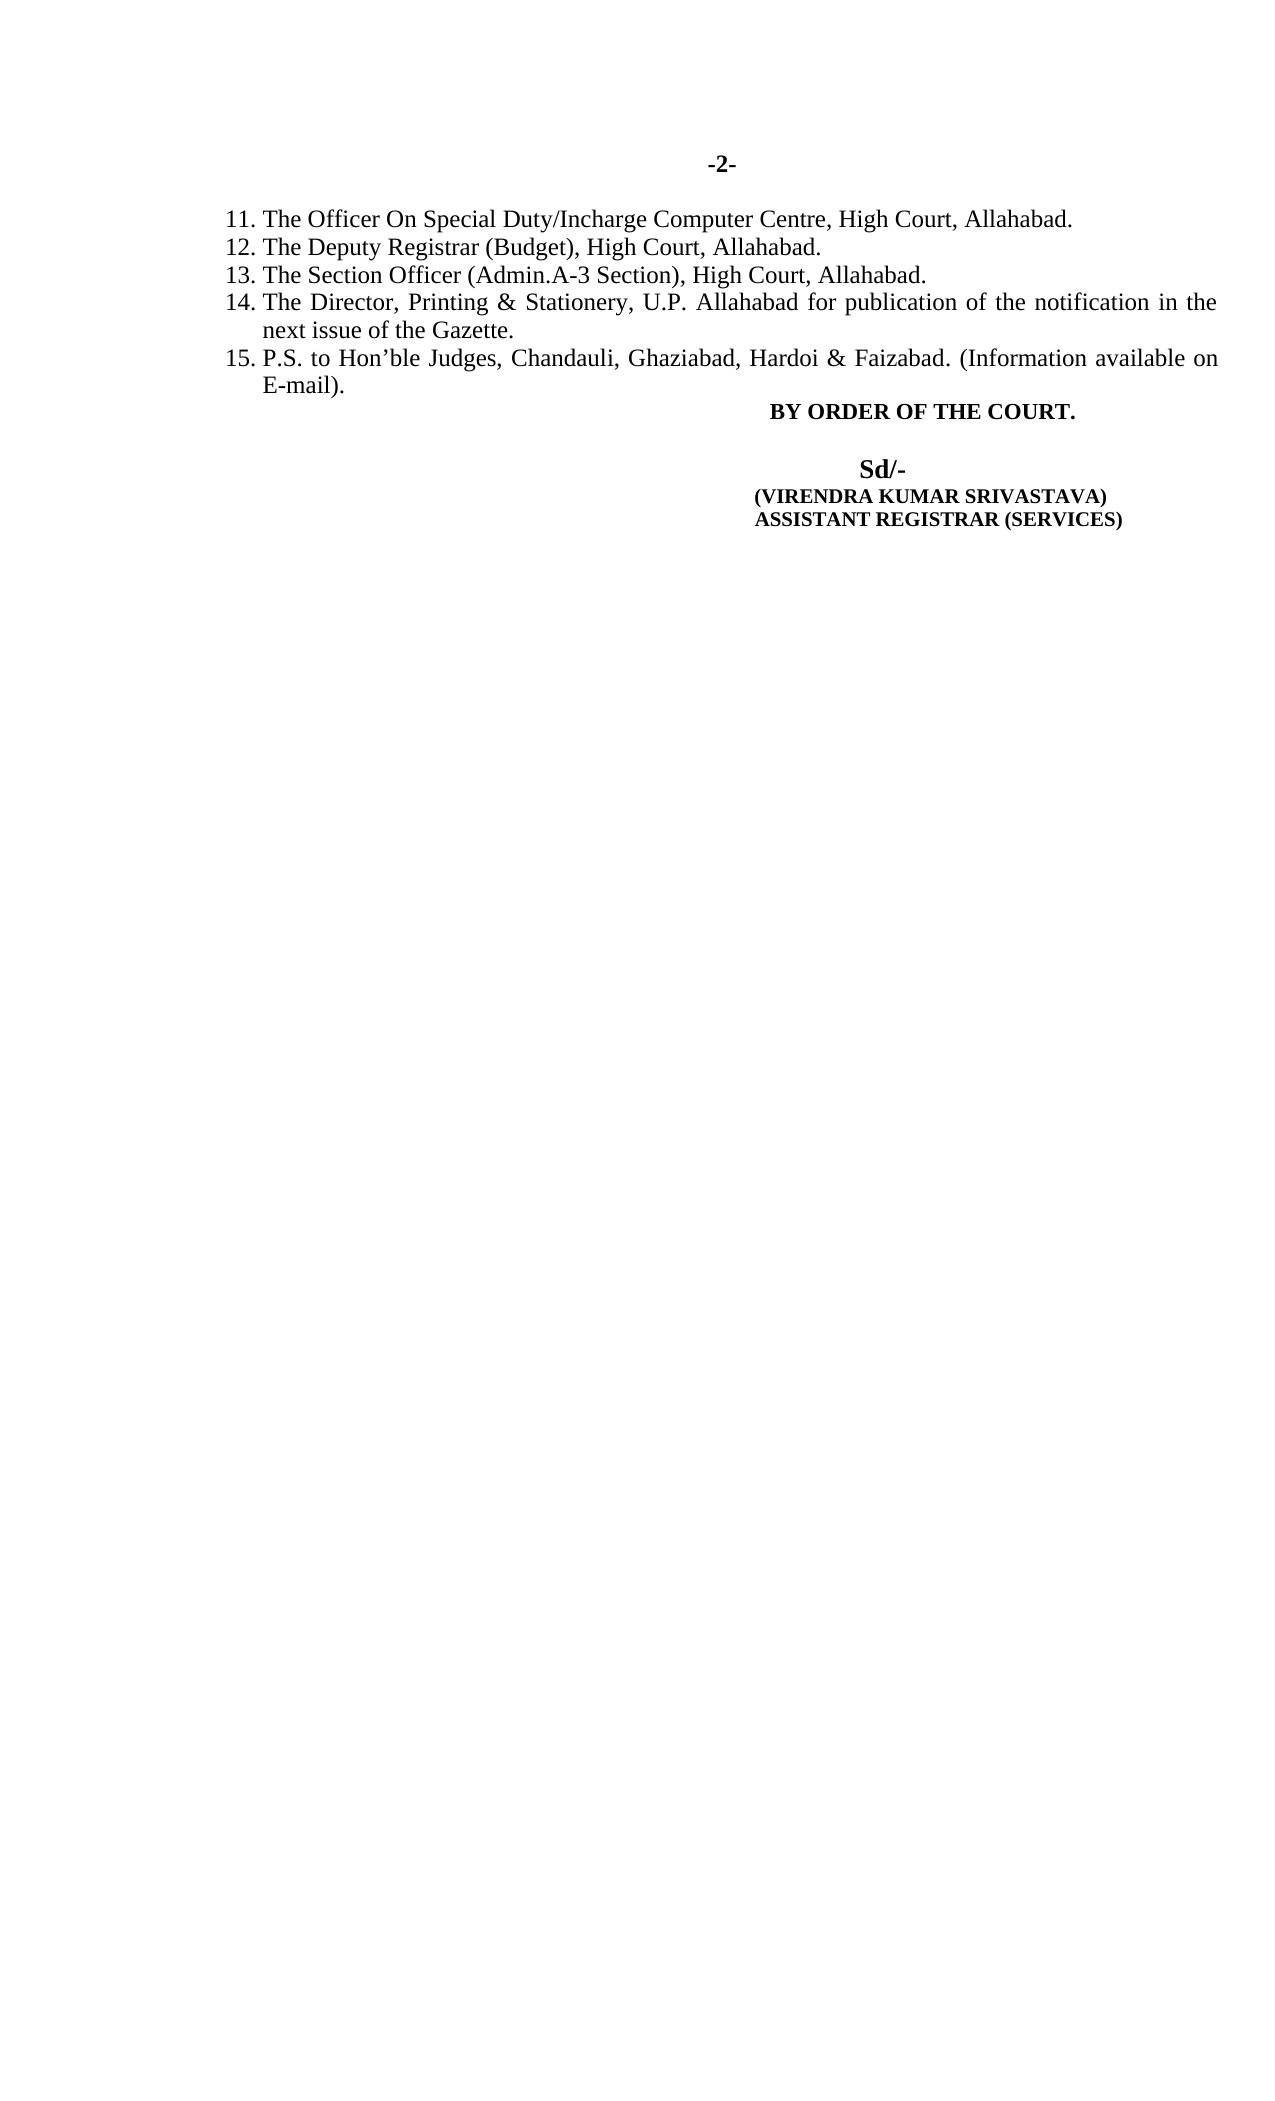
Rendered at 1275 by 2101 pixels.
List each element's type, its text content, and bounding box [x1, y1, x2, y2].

list The Director, Printing & Stationery, U.P. Allahabad for publication of the notification in the next issue of the Gazette. [225, 288, 1219, 344]
text -2- [225, 150, 1219, 178]
text ASSISTANT REGISTRAR (SERVICES) [187, 508, 1219, 531]
list The Section Officer (Admin.A-3 Section), High Court, Allahabad. [225, 261, 1219, 288]
text Sd/- [187, 455, 1219, 485]
text (VIRENDRA KUMAR SRIVASTAVA) [712, 485, 1219, 508]
list The Officer On Special Duty/Incharge Computer Centre, High Court, Allahabad. [225, 205, 1219, 233]
list The Deputy Registrar (Budget), High Court, Allahabad. [225, 233, 1219, 261]
text BY ORDER OF THE COURT. [637, 399, 1219, 425]
list P.S. to Hon’ble Judges, Chandauli, Ghaziabad, Hardoi & Faizabad. (Information available on E-mail). [225, 344, 1219, 399]
